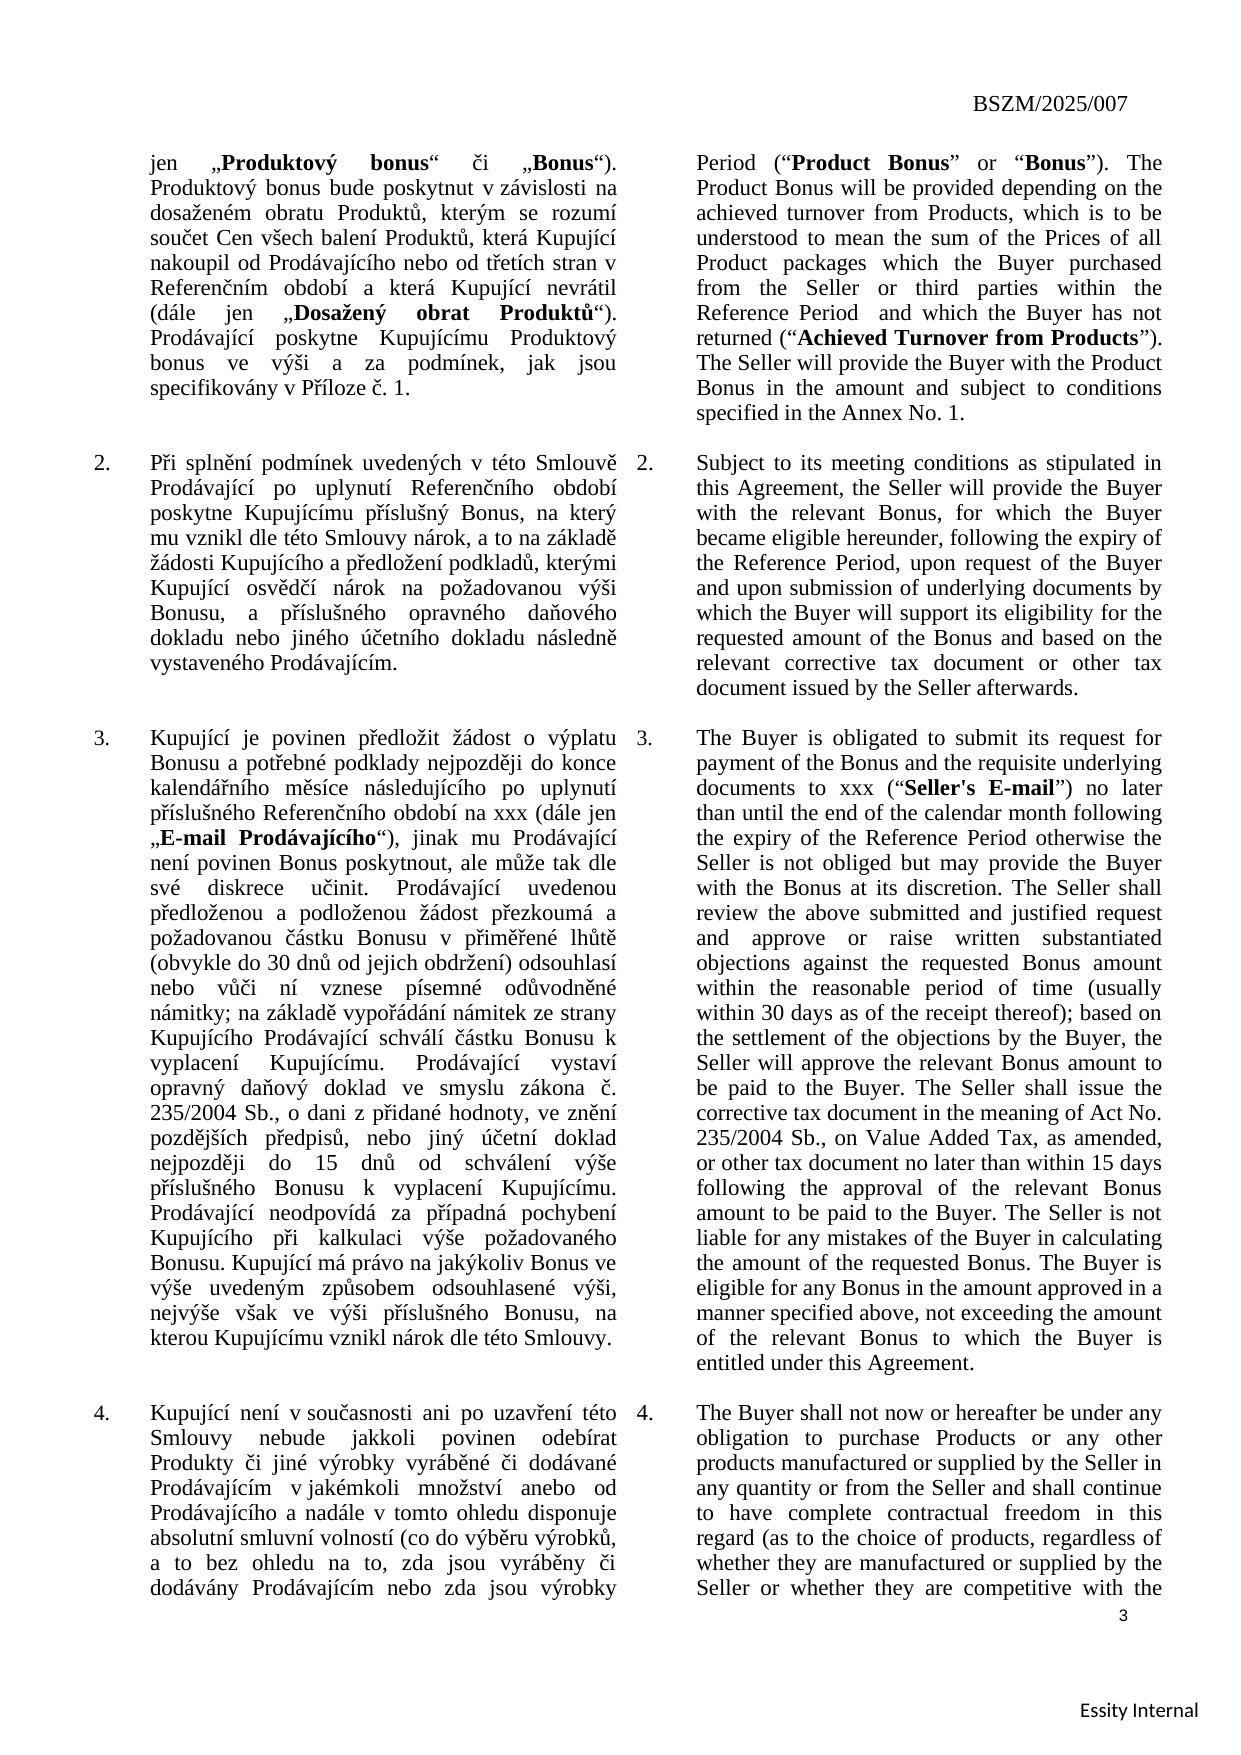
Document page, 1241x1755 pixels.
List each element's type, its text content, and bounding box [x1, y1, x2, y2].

table_cell [617, 1375, 628, 1400]
table_cell [83, 700, 150, 725]
table_cell Kupující je povinen předložit žádost o výplatu Bonusu a potřebné podklady nejpozději do konce kalendářního měsíce následujícího po uplynutí příslušného Referenčního období na xxx (dále jen „E-mail Prodávajícího“), jinak mu Prodávající není povinen Bonus poskytnout, ale může tak dle své diskrece učinit. Prodávající uvedenou předloženou a podloženou žádost přezkoumá a požadovanou částku Bonusu v přiměřené lhůtě (obvykle do 30 dnů od jejich obdržení) odsouhlasí nebo vůči ní vznese písemné odůvodněné námitky; na základě vypořádání námitek ze strany Kupujícího Prodávající schválí částku Bonusu k vyplacení Kupujícímu. Prodávající vystaví opravný daňový doklad ve smyslu zákona č. 235/2004 Sb., o dani z přidané hodnoty, ve znění pozdějších předpisů, nebo jiný účetní doklad nejpozději do 15 dnů od schválení výše příslušného Bonusu k vyplacení Kupujícímu. Prodávající neodpovídá za případná pochybení Kupujícího při kalkulaci výše požadovaného Bonusu. Kupující má právo na jakýkoliv Bonus ve výše uvedeným způsobem odsouhlasené výši, nejvýše však ve výši příslušného Bonusu, na kterou Kupujícímu vznikl nárok dle této Smlouvy. [83, 725, 150, 1375]
table_cell [629, 425, 696, 450]
table_cell Prodávající se zavazuje Kupujícímu při splnění podmínek této Smlouvy poskytnout bonus za Produkty, které Kupující koupil od Prodávajícího nebo od třetích stran v Referenčním období (dále jen „Produktový bonus“ či „Bonus“). Produktový bonus bude poskytnut v závislosti na dosaženém obratu Produktů, kterým se rozumí součet Cen všech balení Produktů, která Kupující nakoupil od Prodávajícího nebo od třetích stran v Referenčním období a která Kupující nevrátil (dále jen „Dosažený obrat Produktů“). Prodávající poskytne Kupujícímu Produktový bonus ve výši a za podmínek, jak jsou specifikovány v Příloze č. 1. [83, 150, 628, 425]
table_cell [83, 425, 150, 450]
table_cell [1163, 425, 1174, 450]
table_cell [629, 1375, 696, 1400]
table_cell [83, 1375, 150, 1400]
table_cell [1163, 700, 1174, 725]
table_cell Při splnění podmínek uvedených v této Smlouvě Prodávající po uplynutí Referenčního období poskytne Kupujícímu příslušný Bonus, na který mu vznikl dle této Smlouvy nárok, a to na základě žádosti Kupujícího a předložení podkladů, kterými Kupující osvědčí nárok na požadovanou výši Bonusu, a příslušného opravného daňového dokladu nebo jiného účetního dokladu následně vystaveného Prodávajícím. [83, 450, 628, 700]
table_cell [617, 425, 628, 450]
table_cell [617, 700, 628, 725]
table_cell [629, 700, 696, 725]
table_cell [1163, 1375, 1174, 1400]
